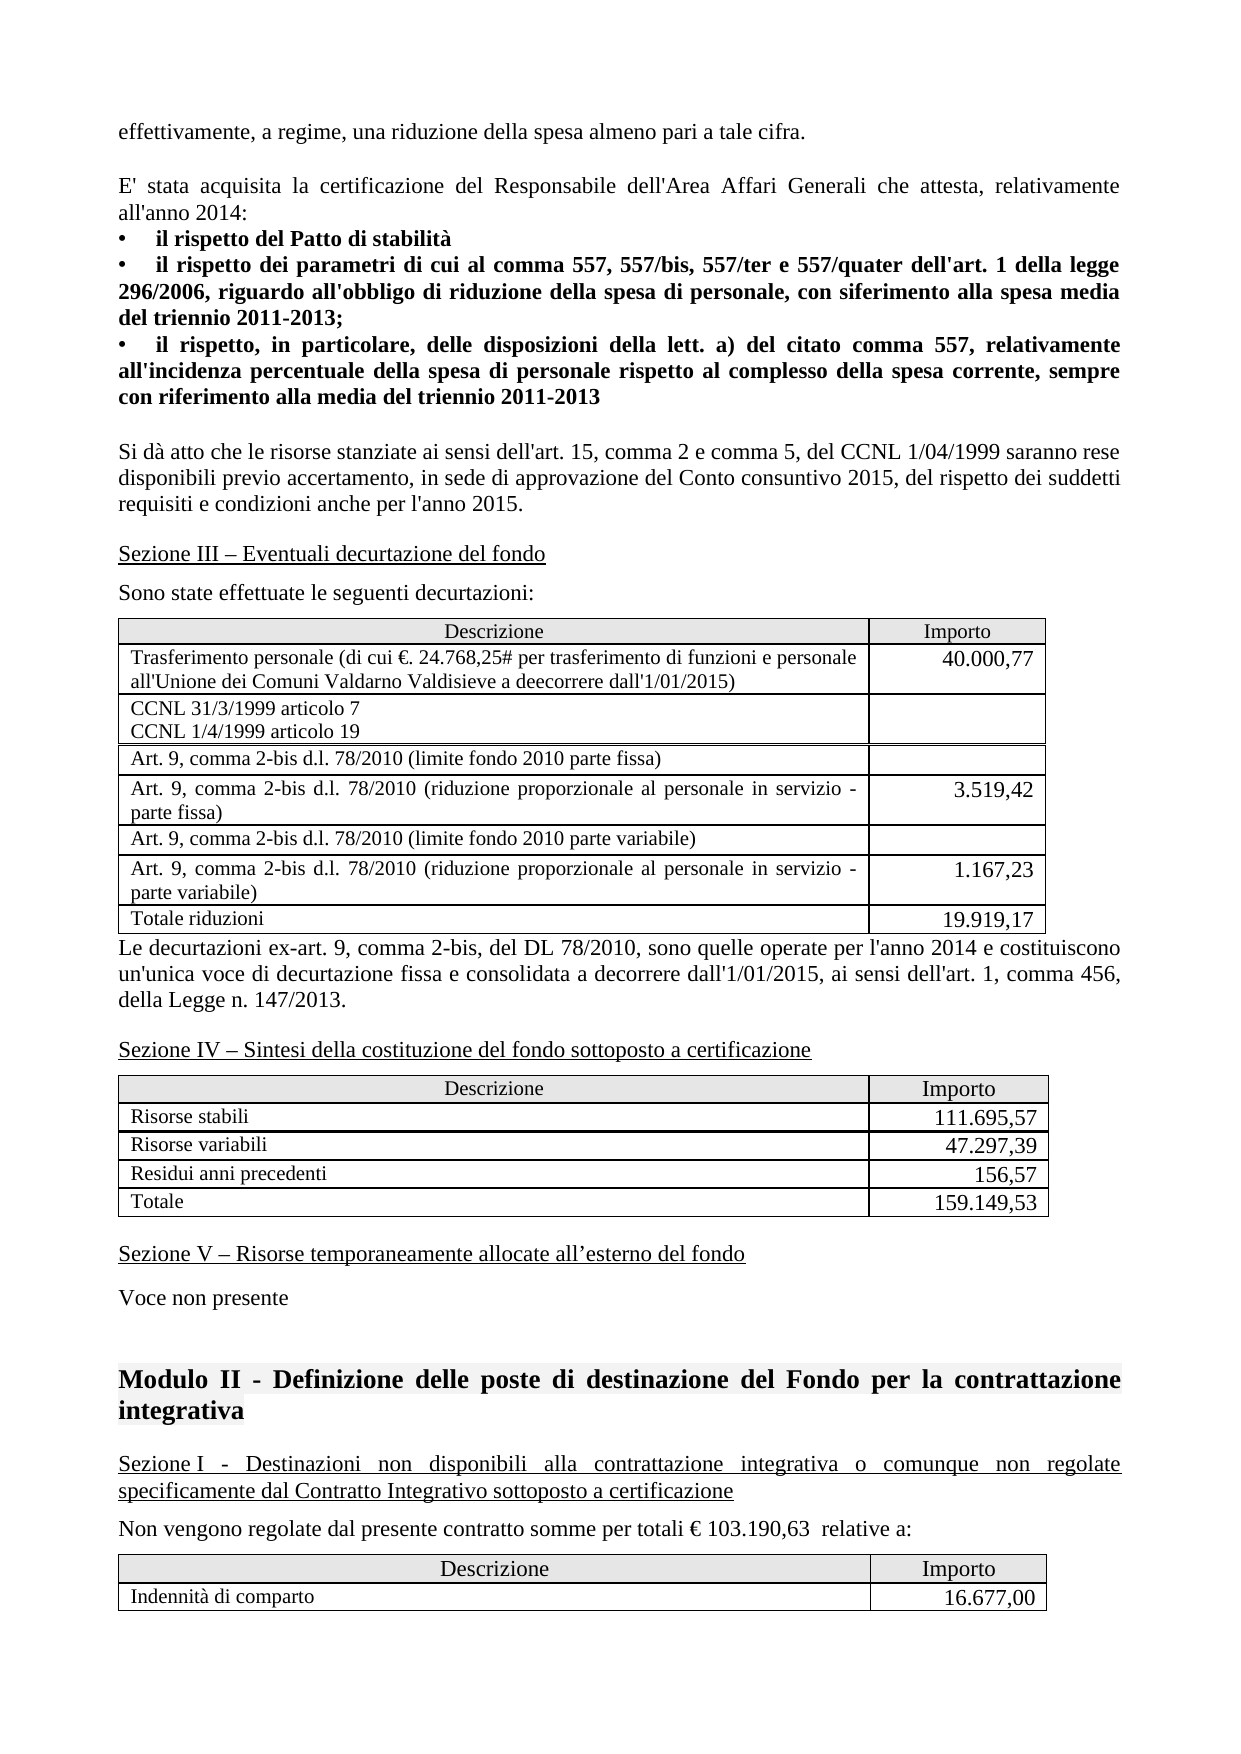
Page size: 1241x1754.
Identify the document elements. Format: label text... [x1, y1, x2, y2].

table_cell Risorse stabili [119, 1104, 868, 1130]
table_cell 3.519,42 [870, 776, 1045, 824]
table_cell [870, 695, 1045, 743]
table_header Descrizione [119, 619, 868, 643]
text Sezione IV – Sintesi della costituzione del fondo sottoposto a certificazione [118, 1036, 1122, 1063]
table_cell Art. 9, comma 2-bis d.l. 78/2010 (riduzione proporzionale al personale in servizio - parte variabile) [119, 856, 868, 904]
table_cell Art. 9, comma 2-bis d.l. 78/2010 (limite fondo 2010 parte variabile) [119, 826, 868, 854]
text E' stata acquisita la certificazione del Responsabile dell'Area Affari Generali che attesta, relativamente all'anno 2014: [118, 172, 1122, 225]
table_cell 1.167,23 [870, 856, 1045, 904]
table_cell [870, 826, 1045, 854]
table_header Importo [870, 1076, 1048, 1102]
table_cell 40.000,77 [870, 645, 1045, 693]
text Sezione I - Destinazioni non disponibili alla contrattazione integrativa o comunque non regolate [118, 1450, 1122, 1473]
text Sezione V – Risorse temporaneamente allocate all’esterno del fondo [118, 1240, 1122, 1267]
table_cell Residui anni precedenti [119, 1161, 868, 1187]
text Sezione III – Eventuali decurtazione del fondo [118, 540, 1122, 567]
text specificamente dal Contratto Integrativo sottoposto a certificazione [118, 1474, 1122, 1503]
table_cell 47.297,39 [870, 1133, 1048, 1159]
table_cell [870, 746, 1045, 774]
table_cell 156,57 [870, 1161, 1048, 1187]
text effettivamente, a regime, una riduzione della spesa almeno pari a tale cifra. [118, 118, 1122, 144]
table_cell Art. 9, comma 2-bis d.l. 78/2010 (riduzione proporzionale al personale in servizio - parte fissa) [119, 776, 868, 824]
text Modulo II - Definizione delle poste di destinazione del Fondo per la contrattazione integrativa [118, 1363, 1122, 1425]
text Si dà atto che le risorse stanziate ai sensi dell'art. 15, comma 2 e comma 5, del CCNL 1/04/1999 saranno rese disponibili previo accertamento, in sede di approvazione del Conto consuntivo 2015, del rispetto dei suddetti requisiti e condizioni anche per l'anno 2015. [118, 438, 1122, 517]
table_header Descrizione [119, 1555, 870, 1582]
table_cell Indennità di comparto [119, 1584, 870, 1610]
table_cell 111.695,57 [870, 1104, 1048, 1130]
table_cell Risorse variabili [119, 1133, 868, 1159]
table_header Importo [871, 1555, 1046, 1582]
table_cell CCNL 31/3/1999 articolo 7 CCNL 1/4/1999 articolo 19 [119, 695, 868, 743]
text Le decurtazioni ex-art. 9, comma 2-bis, del DL 78/2010, sono quelle operate per l'anno 2014 e costituiscono un'unica voce di decurtazione fissa e consolidata a decorrere dall'1/01/2015, ai sensi dell'art. 1, comma 456, della Legge n. 147/2013. [118, 934, 1122, 1013]
table_cell Art. 9, comma 2-bis d.l. 78/2010 (limite fondo 2010 parte fissa) [119, 746, 868, 774]
list il rispetto, in particolare, delle disposizioni della lett. a) del citato comma 557, relativamente all'incidenza percentuale della spesa di personale rispetto al complesso della spesa corrente, sempre con riferimento alla media del triennio 2011-2013 [81, 331, 1122, 410]
table_cell Totale riduzioni [119, 906, 868, 933]
text Non vengono regolate dal presente contratto somme per totali € 103.190,63 relative a: [118, 1516, 1122, 1542]
text Voce non presente [118, 1284, 1122, 1311]
table_header Descrizione [119, 1076, 868, 1102]
text Sono state effettuate le seguenti decurtazioni: [118, 579, 1122, 606]
table_cell 19.919,17 [870, 906, 1045, 933]
list il rispetto del Patto di stabilità [81, 225, 1122, 252]
table_cell 16.677,00 [871, 1584, 1046, 1610]
table_cell Totale [119, 1189, 868, 1216]
list il rispetto dei parametri di cui al comma 557, 557/bis, 557/ter e 557/quater dell'art. 1 della legge 296/2006, riguardo all'obbligo di riduzione della spesa di personale, con siferimento alla spesa media del triennio 2011-2013; [81, 252, 1122, 331]
table_cell 159.149,53 [870, 1189, 1048, 1216]
table_header Importo [870, 619, 1045, 643]
table_cell Trasferimento personale (di cui €. 24.768,25# per trasferimento di funzioni e personale all'Unione dei Comuni Valdarno Valdisieve a deecorrere dall'1/01/2015) [119, 645, 868, 693]
